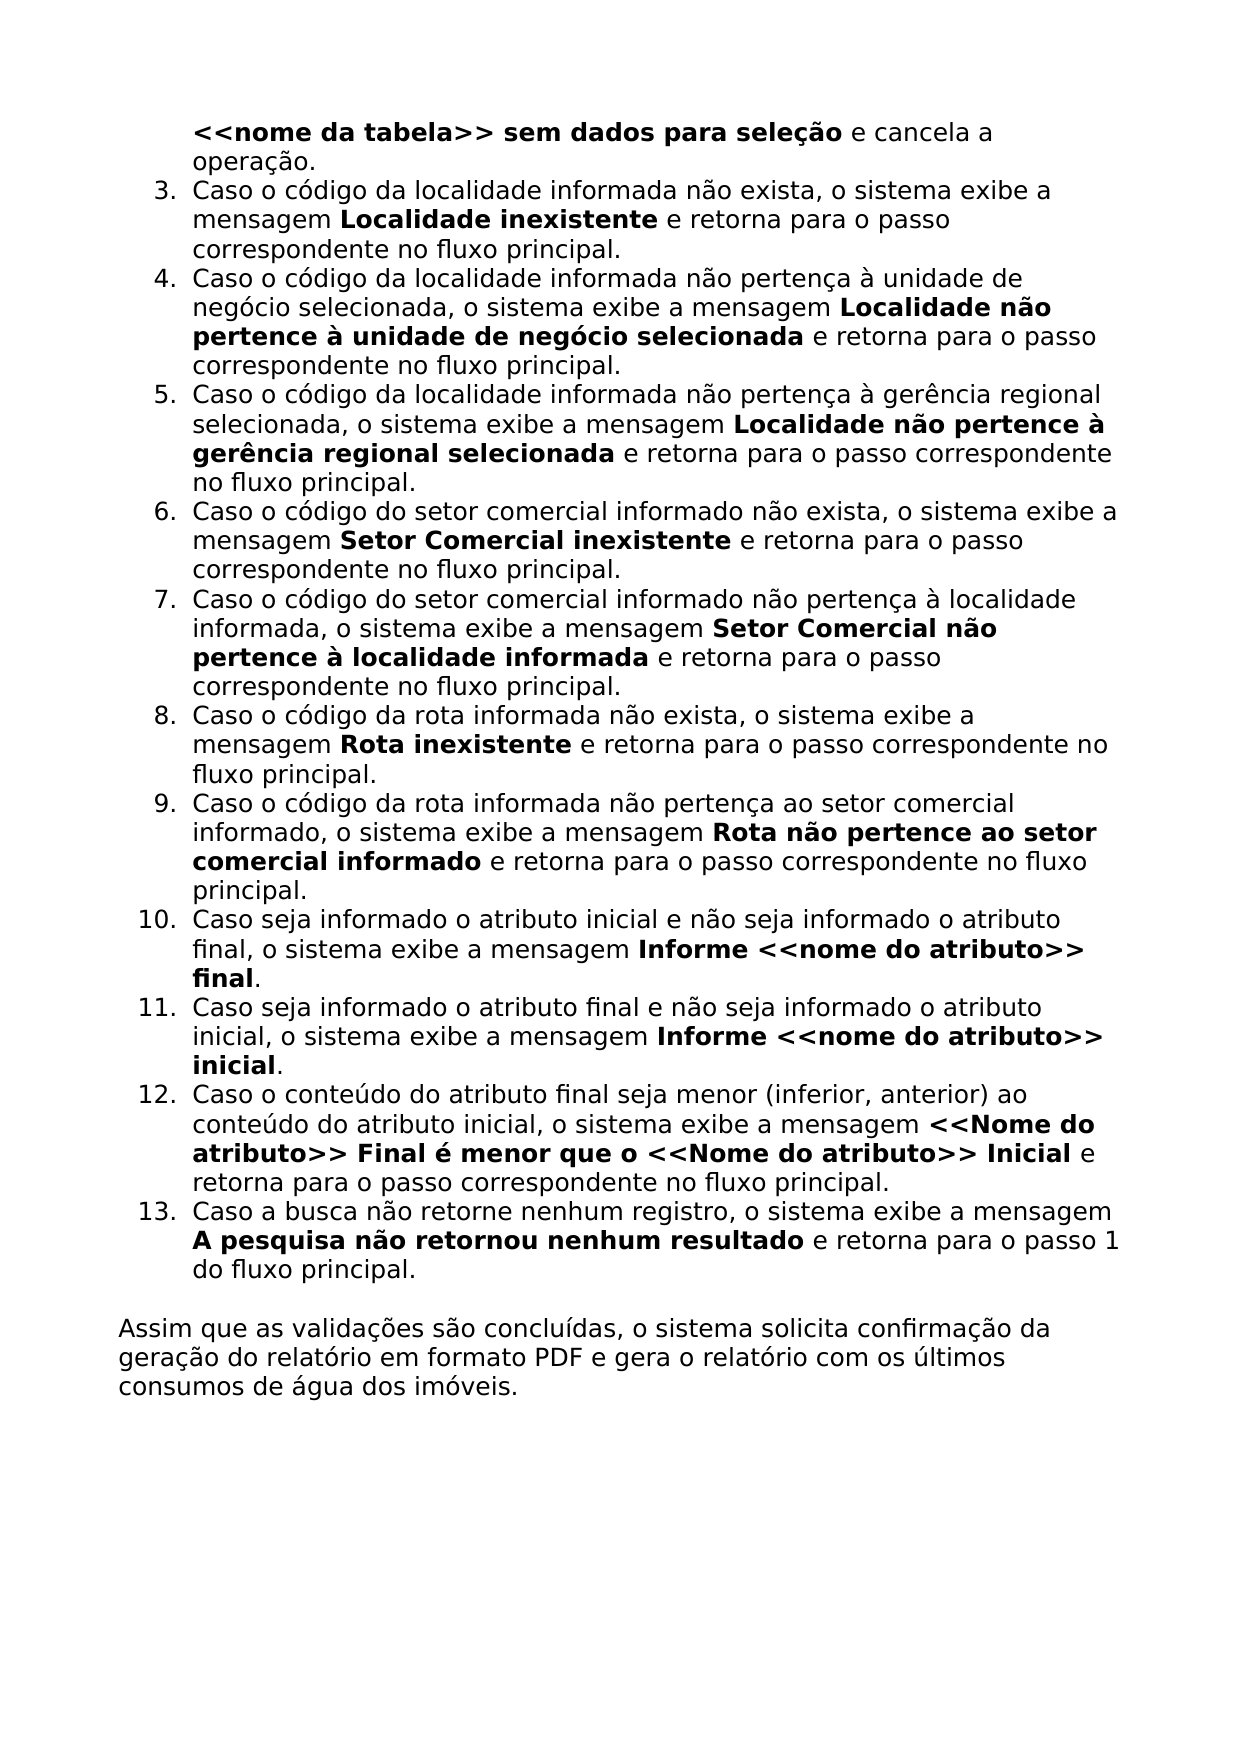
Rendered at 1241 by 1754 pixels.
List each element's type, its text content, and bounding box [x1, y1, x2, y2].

list Caso o código da rota informada não pertença ao setor comercial informado, o sistema exibe a mensagem Rota não pertence ao setor comercial informado e retorna para o passo correspondente no fluxo principal. [177, 789, 1122, 906]
list Caso o código da rota informada não exista, o sistema exibe a mensagem Rota inexistente e retorna para o passo correspondente no fluxo principal. [177, 701, 1122, 789]
list Caso o código da localidade informada não exista, o sistema exibe a mensagem Localidade inexistente e retorna para o passo correspondente no fluxo principal. [177, 176, 1122, 264]
text Assim que as validações são concluídas, o sistema solicita confirmação da geração do relatório em formato PDF e gera o relatório com os últimos consumos de água dos imóveis. [118, 1314, 1122, 1402]
list Caso o código da localidade informada não pertença à gerência regional selecionada, o sistema exibe a mensagem Localidade não pertence à gerência regional selecionada e retorna para o passo correspondente no fluxo principal. [177, 381, 1122, 497]
list Caso a busca não retorne nenhum registro, o sistema exibe a mensagem A pesquisa não retornou nenhum resultado e retorna para o passo 1 do fluxo principal. [177, 1197, 1122, 1285]
list Caso seja informado o atributo final e não seja informado o atributo inicial, o sistema exibe a mensagem Informe <<nome do atributo>> inicial. [177, 993, 1122, 1081]
list Caso o código da localidade informada não pertença à unidade de negócio selecionada, o sistema exibe a mensagem Localidade não pertence à unidade de negócio selecionada e retorna para o passo correspondente no fluxo principal. [177, 264, 1122, 381]
list Caso o código do setor comercial informado não pertença à localidade informada, o sistema exibe a mensagem Setor Comercial não pertence à localidade informada e retorna para o passo correspondente no fluxo principal. [177, 585, 1122, 701]
list Caso seja informado o atributo inicial e não seja informado o atributo final, o sistema exibe a mensagem Informe <<nome do atributo>> final. [177, 906, 1122, 993]
list <<nome da tabela>> sem dados para seleção e cancela a operação. [177, 118, 1122, 176]
list Caso o conteúdo do atributo final seja menor (inferior, anterior) ao conteúdo do atributo inicial, o sistema exibe a mensagem <<Nome do atributo>> Final é menor que o <<Nome do atributo>> Inicial e retorna para o passo correspondente no fluxo principal. [177, 1081, 1122, 1197]
list Caso o código do setor comercial informado não exista, o sistema exibe a mensagem Setor Comercial inexistente e retorna para o passo correspondente no fluxo principal. [177, 497, 1122, 585]
